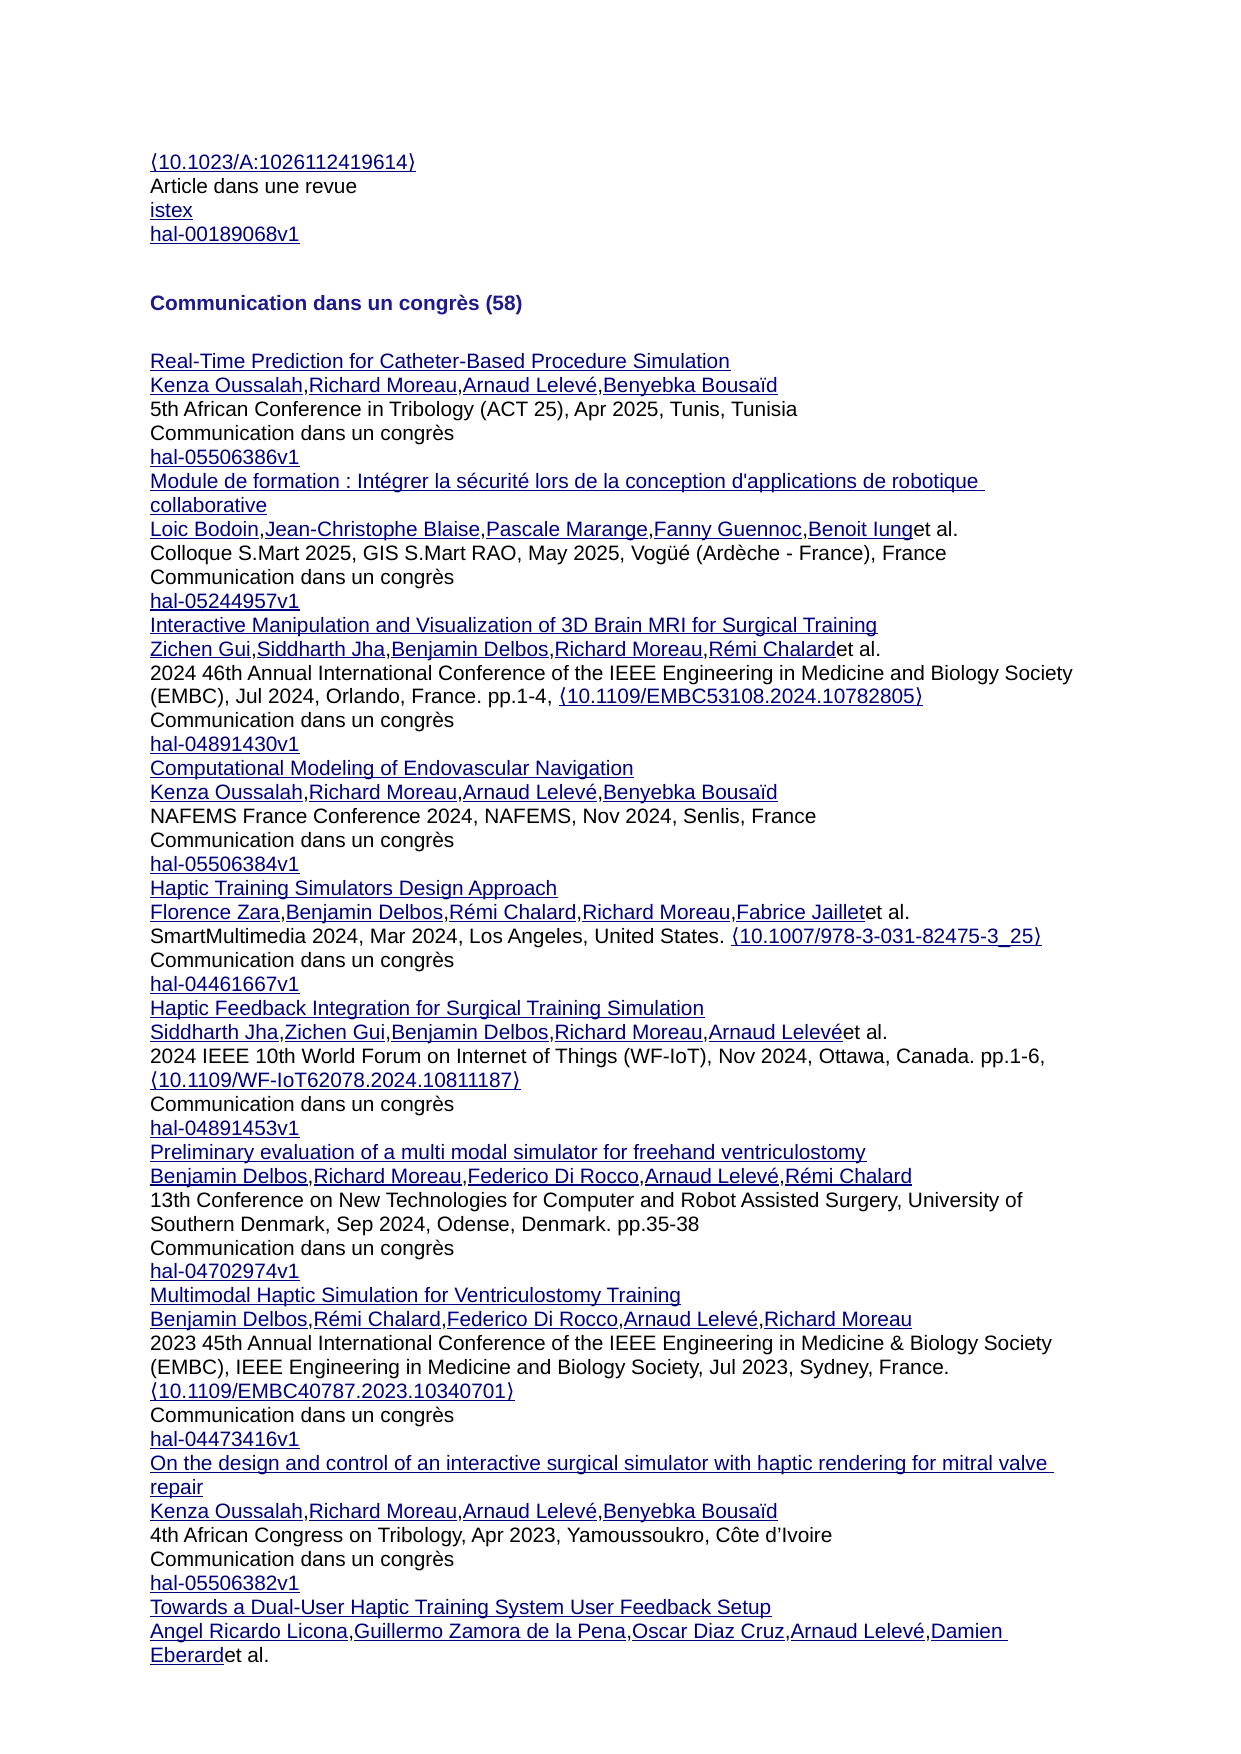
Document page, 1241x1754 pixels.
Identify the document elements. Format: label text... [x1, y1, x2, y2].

table_cell Multimodal Haptic Simulation for Ventriculostomy Training Benjamin Delbos,Rémi Chalard,Federico Di Rocco,Arnaud Lelevé,Richard Moreau 2023 45th Annual International Conference of the IEEE Engineering in Medicine & Biology Society (EMBC), IEEE Engineering in Medicine and Biology Society, Jul 2023, Sydney, France. ⟨10.1109/EMBC40787.2023.10340701⟩ Communication dans un congrès hal-04473416v1 [150, 1283, 1090, 1451]
table_cell On the design and control of an interactive surgical simulator with haptic rendering for mitral valve repair Kenza Oussalah,Richard Moreau,Arnaud Lelevé,Benyebka Bousaïd 4th African Congress on Tribology, Apr 2023, Yamoussoukro, Côte d’Ivoire Communication dans un congrès hal-05506382v1 [150, 1451, 1090, 1595]
table_cell Haptic Feedback Integration for Surgical Training Simulation Siddharth Jha,Zichen Gui,Benjamin Delbos,Richard Moreau,Arnaud Lelevéet al. 2024 IEEE 10th World Forum on Internet of Things (WF-IoT), Nov 2024, Ottawa, Canada. pp.1-6, ⟨10.1109/WF-IoT62078.2024.10811187⟩ Communication dans un congrès hal-04891453v1 [150, 996, 1090, 1139]
table_cell Interactive Manipulation and Visualization of 3D Brain MRI for Surgical Training Zichen Gui,Siddharth Jha,Benjamin Delbos,Richard Moreau,Rémi Chalardet al. 2024 46th Annual International Conference of the IEEE Engineering in Medicine and Biology Society (EMBC), Jul 2024, Orlando, France. pp.1-4, ⟨10.1109/EMBC53108.2024.10782805⟩ Communication dans un congrès hal-04891430v1 [150, 613, 1090, 756]
table_cell ⟨10.1023/A:1026112419614⟩ Article dans une revue istex hal-00189068v1 [150, 150, 1090, 246]
table_cell Haptic Training Simulators Design Approach Florence Zara,Benjamin Delbos,Rémi Chalard,Richard Moreau,Fabrice Jailletet al. SmartMultimedia 2024, Mar 2024, Los Angeles, United States. ⟨10.1007/978-3-031-82475-3_25⟩ Communication dans un congrès hal-04461667v1 [150, 876, 1090, 996]
table_header Real-Time Prediction for Catheter-Based Procedure Simulation Kenza Oussalah,Richard Moreau,Arnaud Lelevé,Benyebka Bousaïd 5th African Conference in Tribology (ACT 25), Apr 2025, Tunis, Tunisia Communication dans un congrès hal-05506386v1 [150, 349, 1090, 469]
table_cell Module de formation : Intégrer la sécurité lors de la conception d'applications de robotique collaborative Loic Bodoin,Jean-Christophe Blaise,Pascale Marange,Fanny Guennoc,Benoit Iunget al. Colloque S.Mart 2025, GIS S.Mart RAO, May 2025, Vogüé (Ardèche - France), France Communication dans un congrès hal-05244957v1 [150, 469, 1090, 612]
table_cell Computational Modeling of Endovascular Navigation Kenza Oussalah,Richard Moreau,Arnaud Lelevé,Benyebka Bousaïd NAFEMS France Conference 2024, NAFEMS, Nov 2024, Senlis, France Communication dans un congrès hal-05506384v1 [150, 756, 1090, 876]
subtitle Communication dans un congrès (58) [150, 291, 1090, 314]
table_cell Towards a Dual-User Haptic Training System User Feedback Setup Angel Ricardo Licona,Guillermo Zamora de la Pena,Oscar Diaz Cruz,Arnaud Lelevé,Damien Eberardet al. [150, 1595, 1090, 1667]
table_cell Preliminary evaluation of a multi modal simulator for freehand ventriculostomy Benjamin Delbos,Richard Moreau,Federico Di Rocco,Arnaud Lelevé,Rémi Chalard 13th Conference on New Technologies for Computer and Robot Assisted Surgery, University of Southern Denmark, Sep 2024, Odense, Denmark. pp.35-38 Communication dans un congrès hal-04702974v1 [150, 1140, 1090, 1283]
